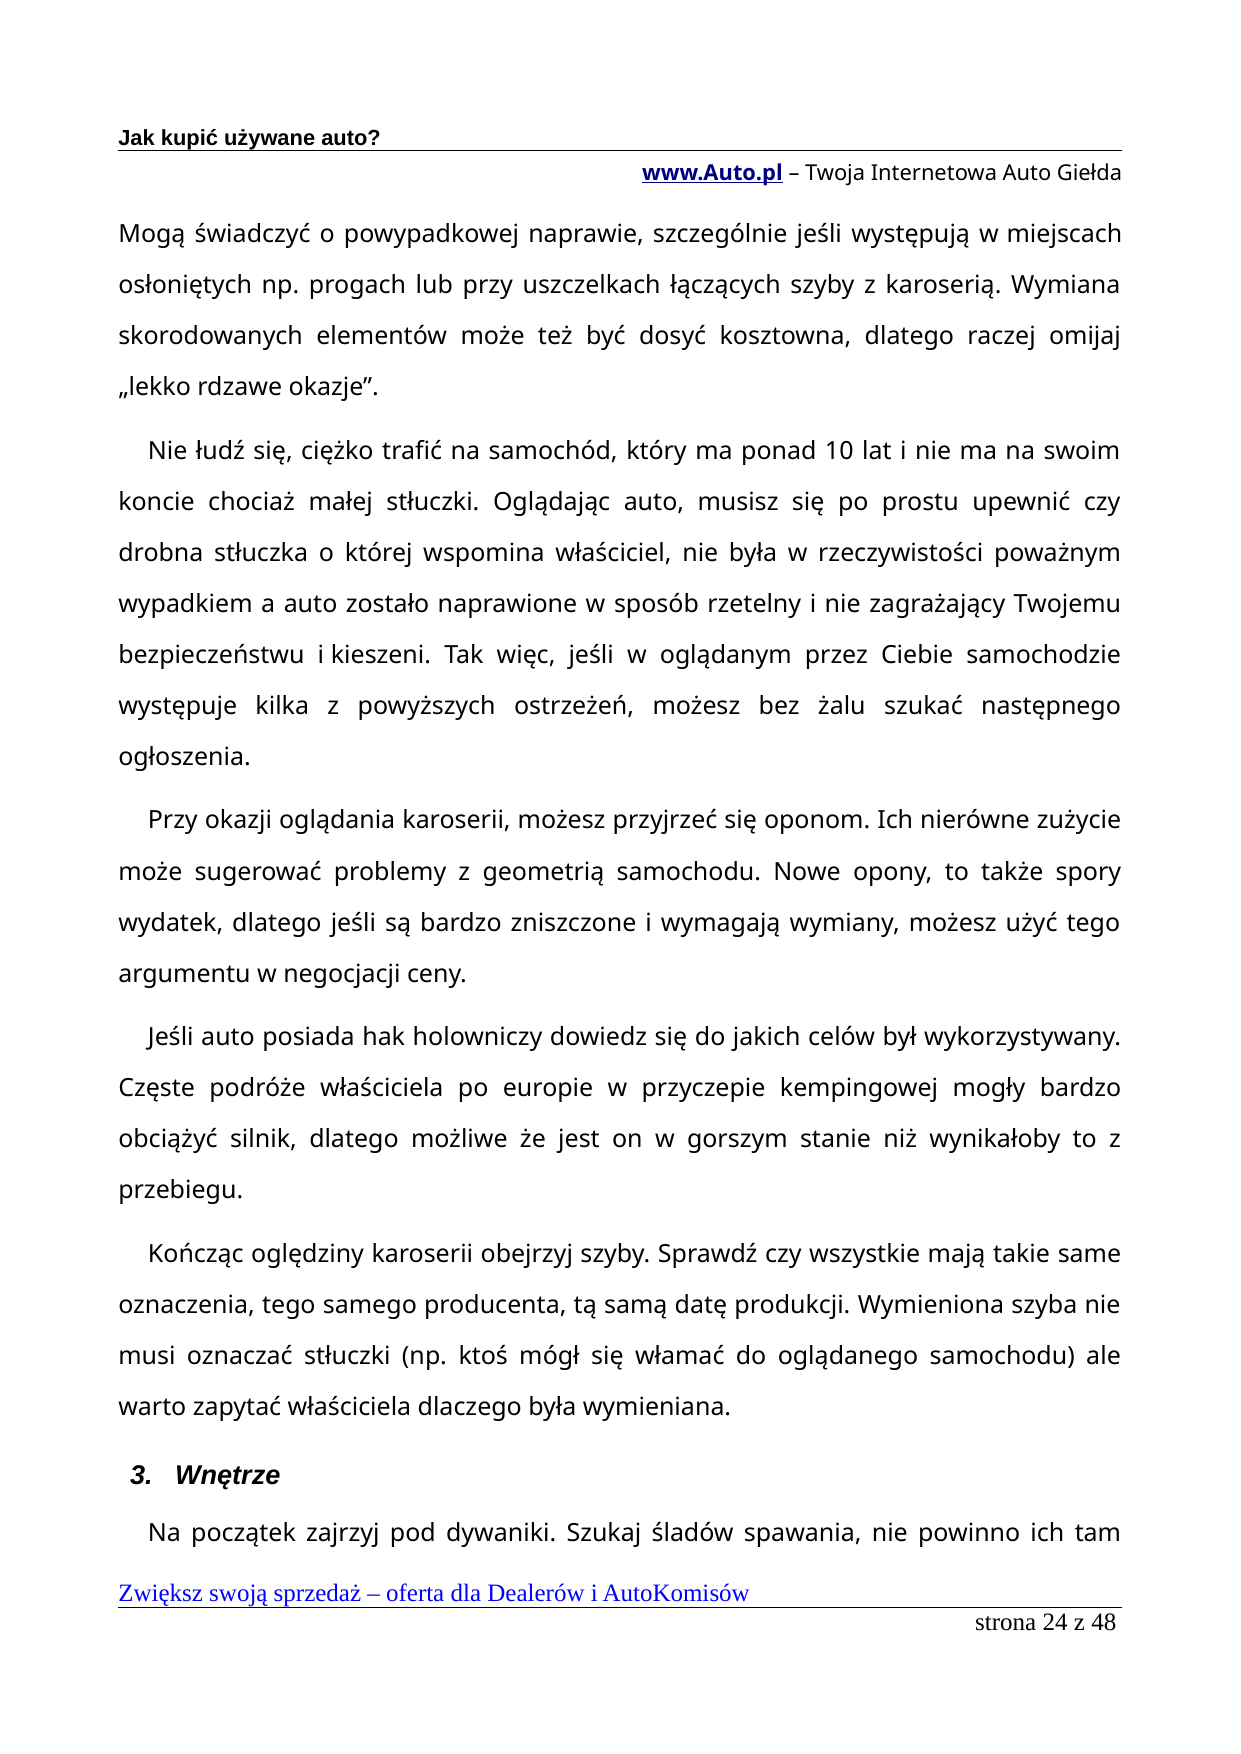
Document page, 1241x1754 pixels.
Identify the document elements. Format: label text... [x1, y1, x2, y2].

text Kończąc oględziny karoserii obejrzyj szyby. Sprawdź czy wszystkie mają takie same oznaczenia, tego samego producenta, tą samą datę produkcji. Wymieniona szyba nie musi oznaczać stłuczki (np. ktoś mógł się włamać do oglądanego samochodu) ale warto zapytać właściciela dlaczego była wymieniana. [118, 1236, 1122, 1423]
text Przy okazji oglądania karoserii, możesz przyjrzeć się oponom. Ich nierówne zużycie może sugerować problemy z geometrią samochodu. Nowe opony, to także spory wydatek, dlatego jeśli są bardzo zniszczone i wymagają wymiany, możesz użyć tego argumentu w negocjacji ceny. [118, 802, 1122, 989]
text Jeśli auto posiada hak holowniczy dowiedz się do jakich celów był wykorzystywany. Częste podróże właściciela po europie w przyczepie kempingowej mogły bardzo obciążyć silnik, dlatego możliwe że jest on w gorszym stanie niż wynikałoby to z przebiegu. [118, 1019, 1122, 1206]
text Na początek zajrzyj pod dywaniki. Szukaj śladów spawania, nie powinno ich tam [118, 1514, 1122, 1548]
text Nie łudź się, ciężko trafić na samochód, który ma ponad 10 lat i nie ma na swoim koncie chociaż małej stłuczki. Oglądając auto, musisz się po prostu upewnić czy drobna stłuczka o której wspomina właściciel, nie była w rzeczywistości poważnym wypadkiem a auto zostało naprawione w sposób rzetelny i nie zagrażający Twojemu bezpieczeństwu i kieszeni. Tak więc, jeśli w oglądanym przez Ciebie samochodzie występuje kilka z powyższych ostrzeżeń, możesz bez żalu szukać następnego ogłoszenia. [118, 432, 1122, 773]
text Mogą świadczyć o powypadkowej naprawie, szczególnie jeśli występują w miejscach osłoniętych np. progach lub przy uszczelkach łączących szyby z karoserią. Wymiana skorodowanych elementów może też być dosyć kosztowna, dlatego raczej omijaj „lekko rdzawe okazje”. [118, 216, 1122, 403]
subtitle Wnętrze [130, 1459, 1122, 1491]
